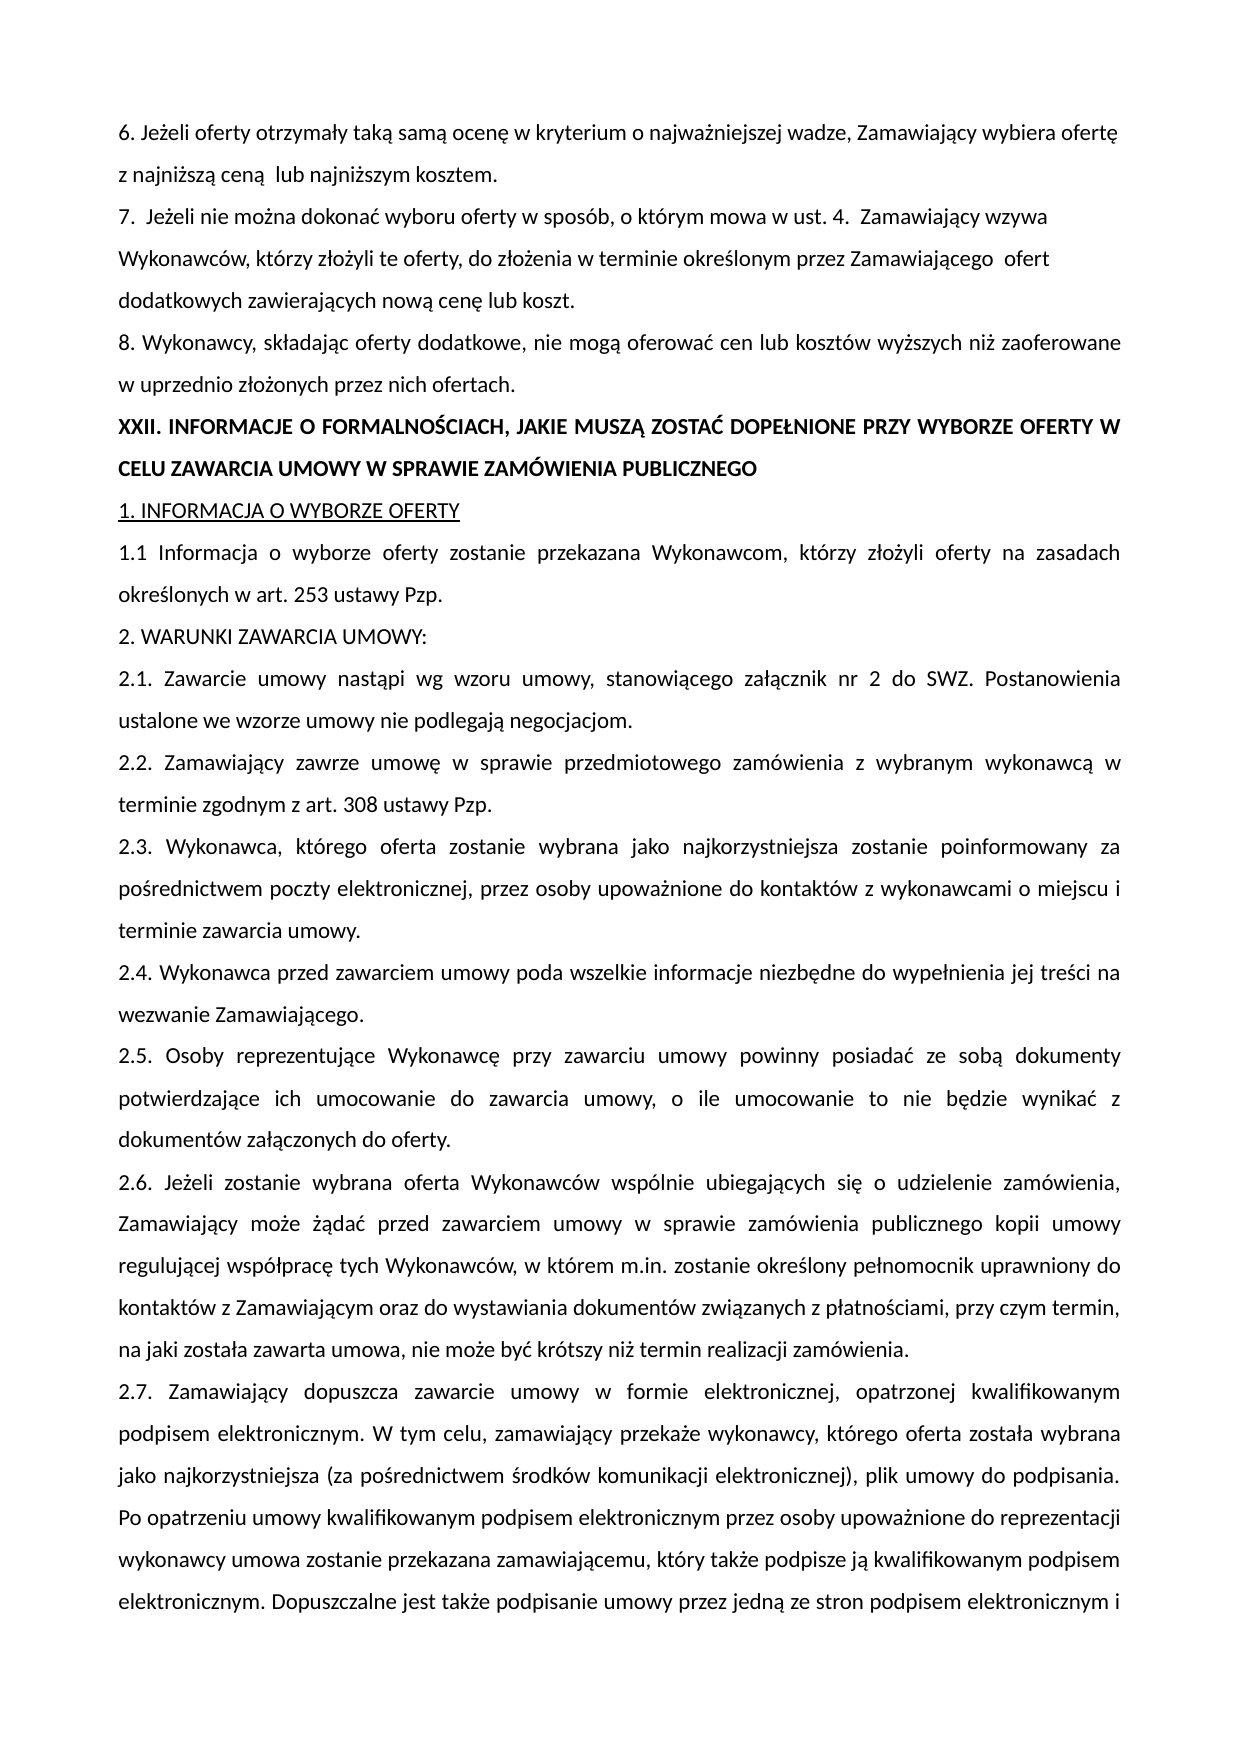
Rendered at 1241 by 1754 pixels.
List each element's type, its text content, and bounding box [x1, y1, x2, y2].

text 7. Jeżeli nie można dokonać wyboru oferty w sposób, o którym mowa w ust. 4. Zamawiający wzywa Wykonawców, którzy złożyli te oferty, do złożenia w terminie określonym przez Zamawiającego ofert dodatkowych zawierających nową cenę lub koszt. [118, 202, 1122, 314]
text 2.3. Wykonawca, którego oferta zostanie wybrana jako najkorzystniejsza zostanie poinformowany za pośrednictwem poczty elektronicznej, przez osoby upoważnione do kontaktów z wykonawcami o miejscu i terminie zawarcia umowy. [118, 832, 1122, 944]
text 2.2. Zamawiający zawrze umowę w sprawie przedmiotowego zamówienia z wybranym wykonawcą w terminie zgodnym z art. 308 ustawy Pzp. [118, 748, 1122, 818]
text XXII. INFORMACJE O FORMALNOŚCIACH, JAKIE MUSZĄ ZOSTAĆ DOPEŁNIONE PRZY WYBORZE OFERTY W CELU ZAWARCIA UMOWY W SPRAWIE ZAMÓWIENIA PUBLICZNEGO [118, 412, 1122, 482]
text 2.6. Jeżeli zostanie wybrana oferta Wykonawców wspólnie ubiegających się o udzielenie zamówienia, Zamawiający może żądać przed zawarciem umowy w sprawie zamówienia publicznego kopii umowy regulującej współpracę tych Wykonawców, w którem m.in. zostanie określony pełnomocnik uprawniony do kontaktów z Zamawiającym oraz do wystawiania dokumentów związanych z płatnościami, przy czym termin, na jaki została zawarta umowa, nie może być krótszy niż termin realizacji zamówienia. [118, 1168, 1122, 1363]
text 2.5. Osoby reprezentujące Wykonawcę przy zawarciu umowy powinny posiadać ze sobą dokumenty potwierdzające ich umocowanie do zawarcia umowy, o ile umocowanie to nie będzie wynikać z dokumentów załączonych do oferty. [118, 1042, 1122, 1154]
text 2.4. Wykonawca przed zawarciem umowy poda wszelkie informacje niezbędne do wypełnienia jej treści na wezwanie Zamawiającego. [118, 958, 1122, 1028]
text 1.1 Informacja o wyborze oferty zostanie przekazana Wykonawcom, którzy złożyli oferty na zasadach określonych w art. 253 ustawy Pzp. [118, 538, 1122, 608]
text 2.1. Zawarcie umowy nastąpi wg wzoru umowy, stanowiącego załącznik nr 2 do SWZ. Postanowienia ustalone we wzorze umowy nie podlegają negocjacjom. [118, 664, 1122, 734]
text 1. INFORMACJA O WYBORZE OFERTY [118, 496, 1122, 524]
text 8. Wykonawcy, składając oferty dodatkowe, nie mogą oferować cen lub kosztów wyższych niż zaoferowane w uprzednio złożonych przez nich ofertach. [118, 328, 1122, 398]
text 6. Jeżeli oferty otrzymały taką samą ocenę w kryterium o najważniejszej wadze, Zamawiający wybiera ofertę z najniższą ceną lub najniższym kosztem. [118, 118, 1122, 188]
text 2.7. Zamawiający dopuszcza zawarcie umowy w formie elektronicznej, opatrzonej kwalifikowanym podpisem elektronicznym. W tym celu, zamawiający przekaże wykonawcy, którego oferta została wybrana jako najkorzystniejsza (za pośrednictwem środków komunikacji elektronicznej), plik umowy do podpisania. Po opatrzeniu umowy kwalifikowanym podpisem elektronicznym przez osoby upoważnione do reprezentacji wykonawcy umowa zostanie przekazana zamawiającemu, który także podpisze ją kwalifikowanym podpisem elektronicznym. Dopuszczalne jest także podpisanie umowy przez jedną ze stron podpisem elektronicznym i [118, 1377, 1122, 1615]
text 2. WARUNKI ZAWARCIA UMOWY: [118, 622, 1122, 650]
